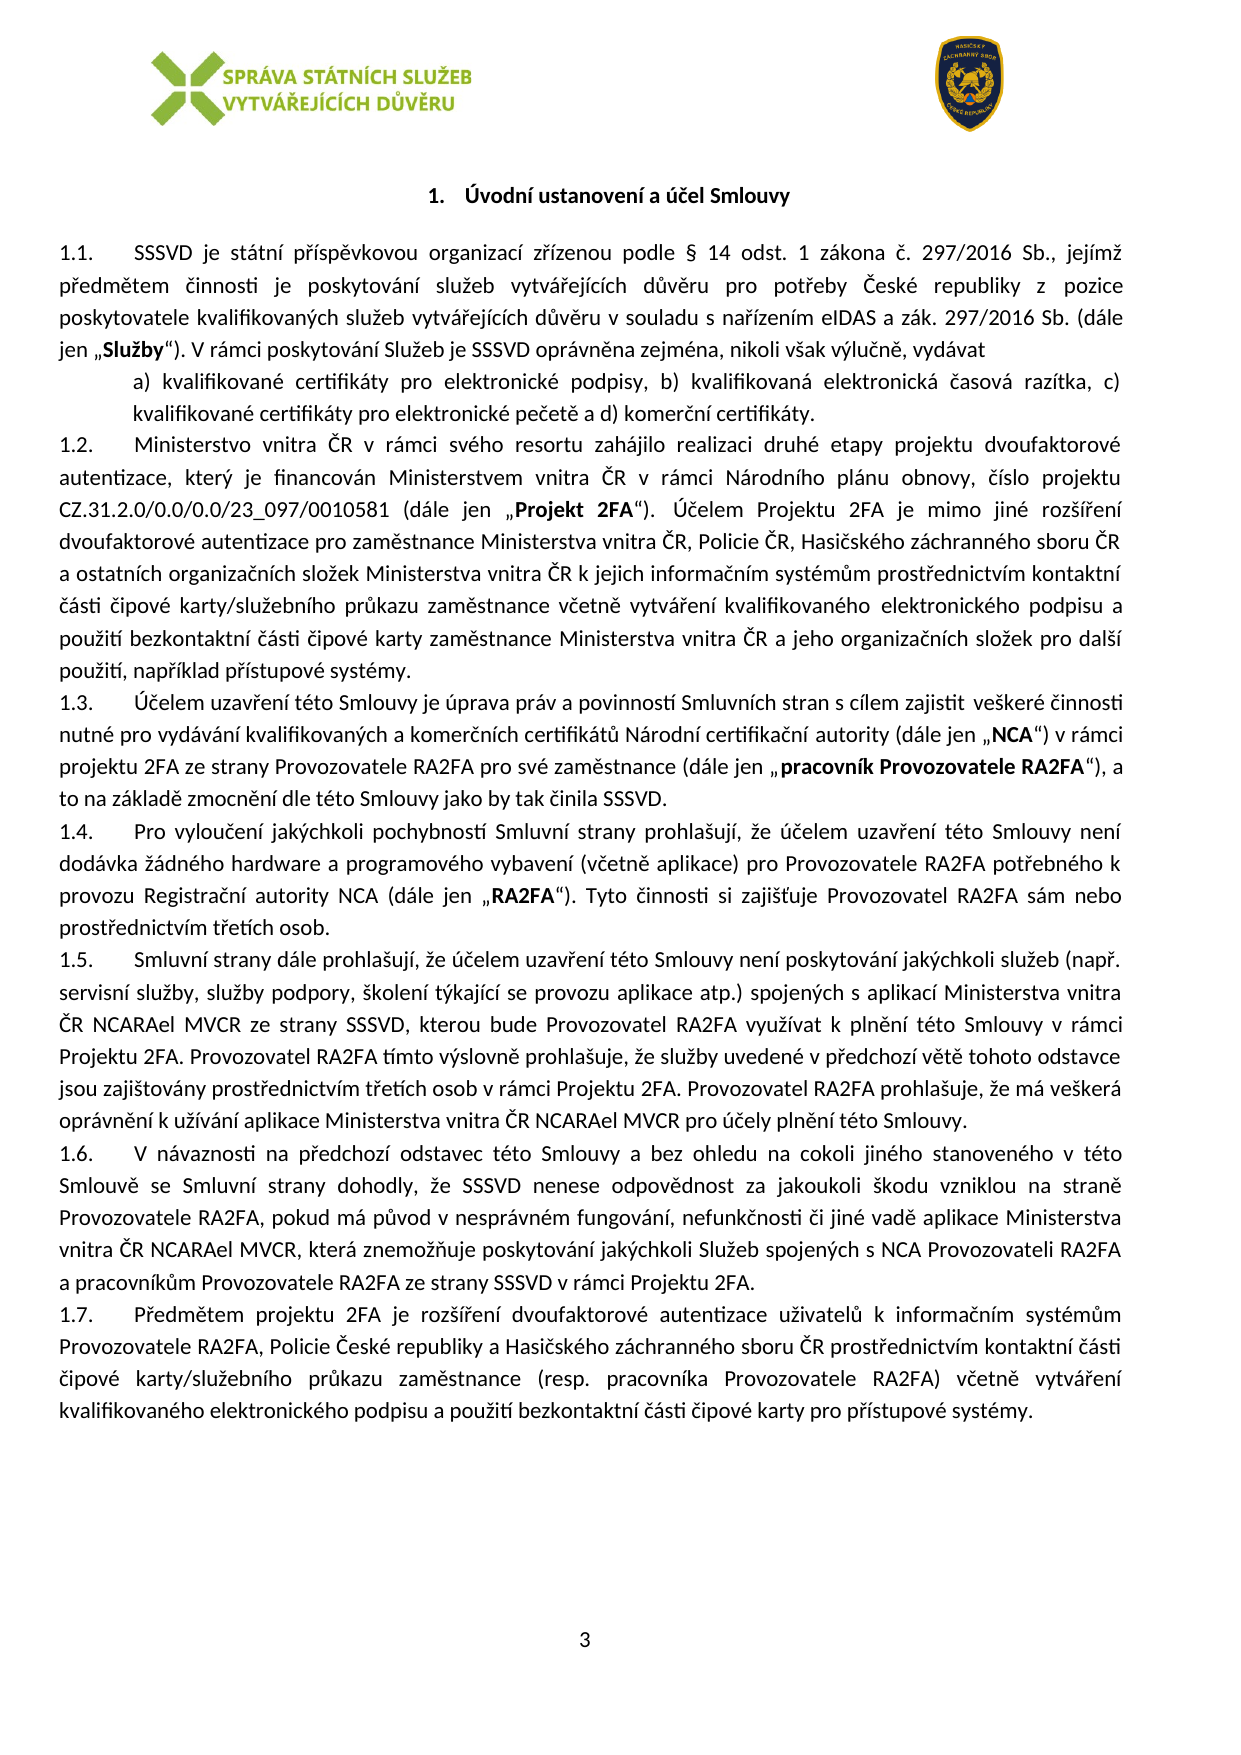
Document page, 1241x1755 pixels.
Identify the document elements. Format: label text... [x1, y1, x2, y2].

text a) kvalifikované certifikáty pro elektronické podpisy, b) kvalifikovaná elektronická časová razítka, c) kvalifikované certifikáty pro elektronické pečetě a d) komerční certifikáty. [133, 367, 1122, 427]
list Ministerstvo vnitra ČR v rámci svého resortu zahájilo realizaci druhé etapy projektu dvoufaktorové autentizace, který je financován Ministerstvem vnitra ČR v rámci Národního plánu obnovy, číslo projektu CZ.31.2.0/0.0/0.0/23_097/0010581 (dále jen „Projekt 2FA“). Účelem Projektu 2FA je mimo jiné rozšíření dvoufaktorové autentizace pro zaměstnance Ministerstva vnitra ČR, Policie ČR, Hasičského záchranného sboru ČR a ostatních organizačních složek Ministerstva vnitra ČR k jejich informačním systémům prostřednictvím kontaktní části čipové karty/služebního průkazu zaměstnance včetně vytváření kvalifikovaného elektronického podpisu a použití bezkontaktní části čipové karty zaměstnance Ministerstva vnitra ČR a jeho organizačních složek pro další použití, například přístupové systémy. [59, 431, 1123, 684]
list SSSVD je státní příspěvkovou organizací zřízenou podle § 14 odst. 1 zákona č. 297/2016 Sb., jejímž předmětem činnosti je poskytování služeb vytvářejících důvěru pro potřeby České republiky z pozice poskytovatele kvalifikovaných služeb vytvářejících důvěru v souladu s nařízením eIDAS a zák. 297/2016 Sb. (dále jen „Služby“). V rámci poskytování Služeb je SSSVD oprávněna zejména, nikoli však výlučně, vydávat [59, 238, 1123, 363]
list Úvodní ustanovení a účel Smlouvy [427, 181, 1137, 209]
list Smluvní strany dále prohlašují, že účelem uzavření této Smlouvy není poskytování jakýchkoli služeb (např. servisní služby, služby podpory, školení týkající se provozu aplikace atp.) spojených s aplikací Ministerstva vnitra ČR NCARAel MVCR ze strany SSSVD, kterou bude Provozovatel RA2FA využívat k plnění této Smlouvy v rámci Projektu 2FA. Provozovatel RA2FA tímto výslovně prohlašuje, že služby uvedené v předchozí větě tohoto odstavce jsou zajištovány prostřednictvím třetích osob v rámci Projektu 2FA. Provozovatel RA2FA prohlašuje, že má veškerá oprávnění k užívání aplikace Ministerstva vnitra ČR NCARAel MVCR pro účely plnění této Smlouvy. [59, 946, 1123, 1134]
list Předmětem projektu 2FA je rozšíření dvoufaktorové autentizace uživatelů k informačním systémům Provozovatele RA2FA, Policie České republiky a Hasičského záchranného sboru ČR prostřednictvím kontaktní části čipové karty/služebního průkazu zaměstnance (resp. pracovníka Provozovatele RA2FA) včetně vytváření kvalifikovaného elektronického podpisu a použití bezkontaktní části čipové karty pro přístupové systémy. [59, 1300, 1123, 1424]
list Účelem uzavření této Smlouvy je úprava práv a povinností Smluvních stran s cílem zajistit veškeré činnosti nutné pro vydávání kvalifikovaných a komerčních certifikátů Národní certifikační autority (dále jen „NCA“) v rámci projektu 2FA ze strany Provozovatele RA2FA pro své zaměstnance (dále jen „pracovník Provozovatele RA2FA“), a to na základě zmocnění dle této Smlouvy jako by tak činila SSSVD. [59, 688, 1123, 813]
list V návaznosti na předchozí odstavec této Smlouvy a bez ohledu na cokoli jiného stanoveného v této Smlouvě se Smluvní strany dohodly, že SSSVD nenese odpovědnost za jakoukoli škodu vzniklou na straně Provozovatele RA2FA, pokud má původ v nesprávném fungování, nefunkčnosti či jiné vadě aplikace Ministerstva vnitra ČR NCARAel MVCR, která znemožňuje poskytování jakýchkoli Služeb spojených s NCA Provozovateli RA2FA a pracovníkům Provozovatele RA2FA ze strany SSSVD v rámci Projektu 2FA. [59, 1139, 1123, 1296]
list Pro vyloučení jakýchkoli pochybností Smluvní strany prohlašují, že účelem uzavření této Smlouvy není dodávka žádného hardware a programového vybavení (včetně aplikace) pro Provozovatele RA2FA potřebného k provozu Registrační autority NCA (dále jen „RA2FA“). Tyto činnosti si zajišťuje Provozovatel RA2FA sám nebo prostřednictvím třetích osob. [59, 817, 1123, 941]
